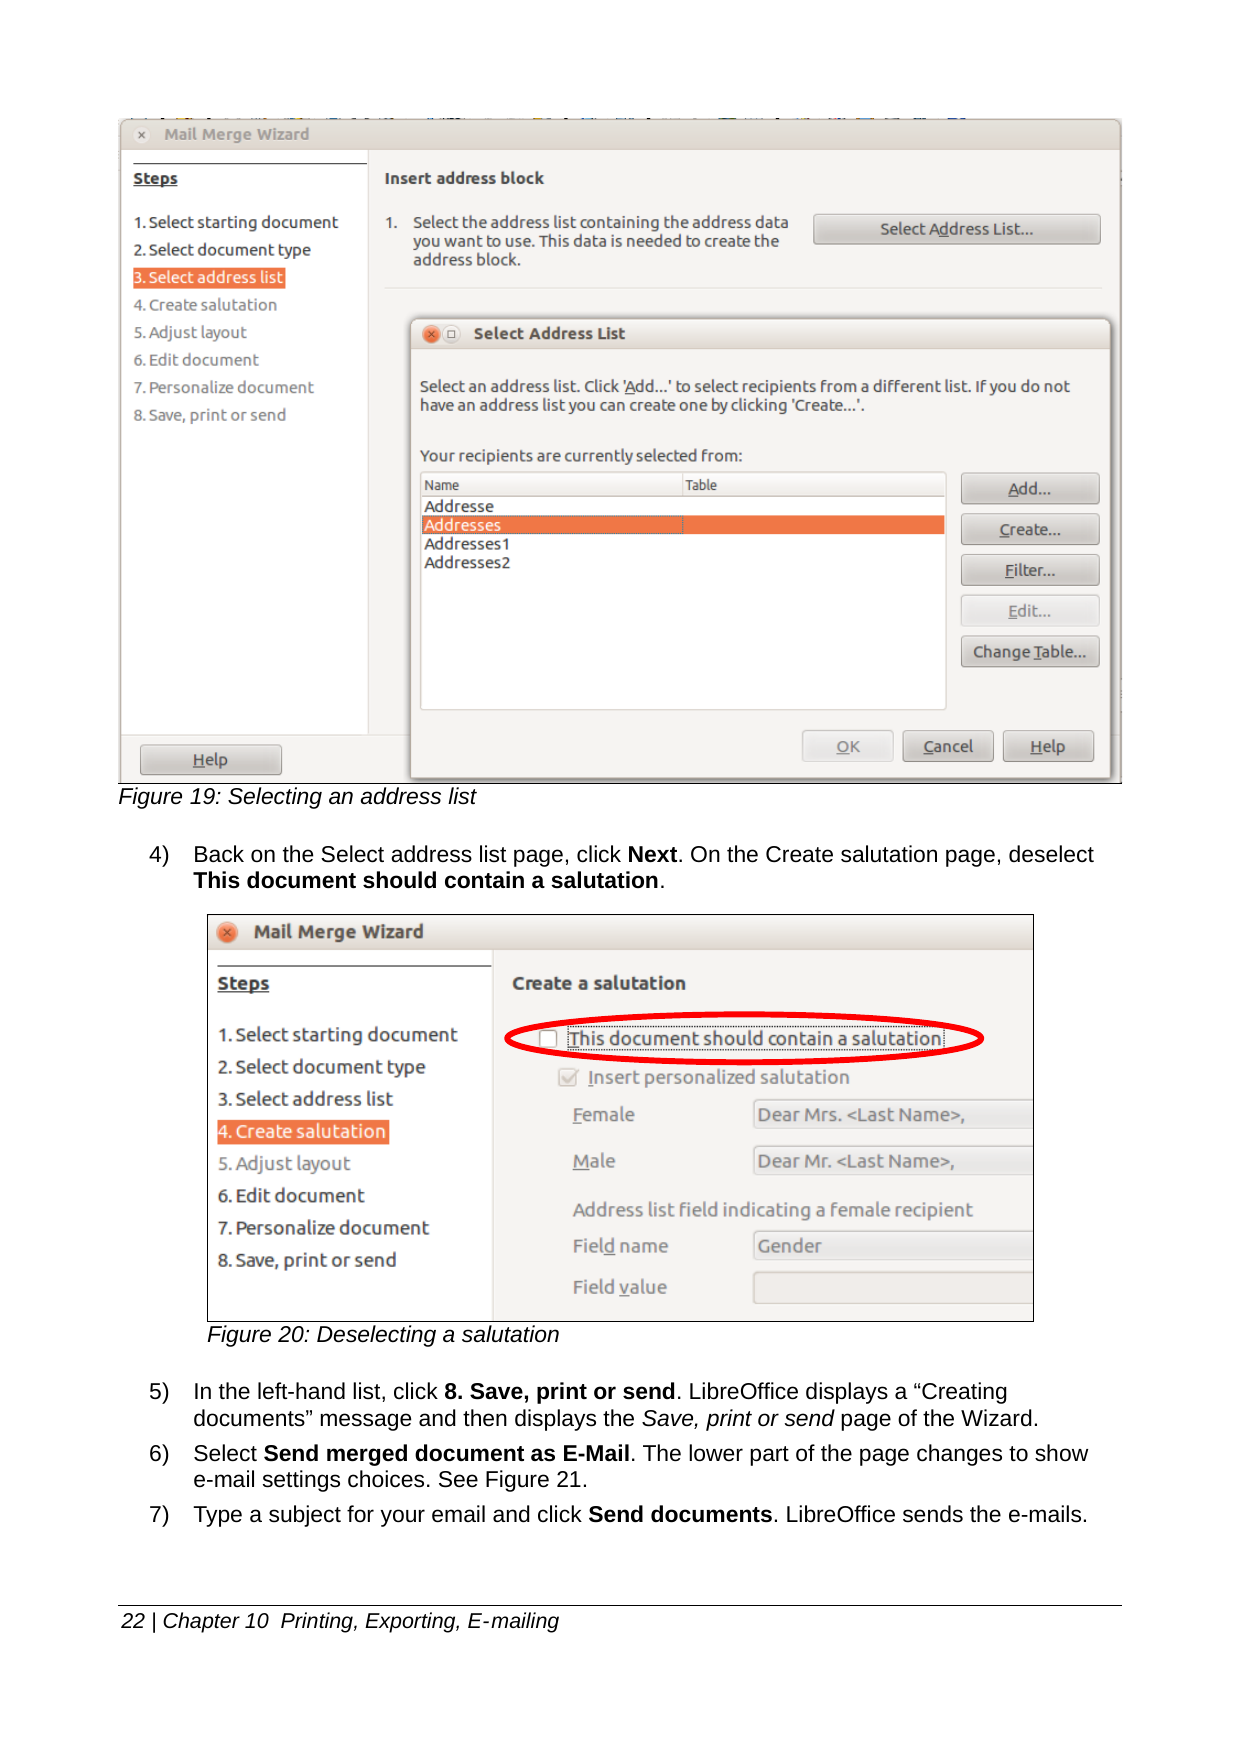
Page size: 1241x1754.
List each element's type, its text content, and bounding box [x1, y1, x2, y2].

list Back on the Select address list page, click Next. On the Create salutation page, deselect This document should contain a salutation. [169, 841, 1122, 893]
text Figure 20: Deselecting a salutation [207, 1322, 1033, 1347]
picture [208, 915, 1033, 1321]
list Select Send merged document as E-Mail. The lower part of the page changes to show e‑mail settings choices. See Figure 21. [169, 1440, 1122, 1492]
picture [118, 118, 1123, 783]
text Figure 19: Selecting an address list [118, 784, 1122, 809]
list In the left-hand list, click 8. Save, print or send. LibreOffice displays a “Creating documents” message and then displays the Save, print or send page of the Wizard. [169, 1378, 1122, 1431]
list Type a subject for your email and click Send documents. LibreOffice sends the e-mails. [169, 1501, 1122, 1528]
